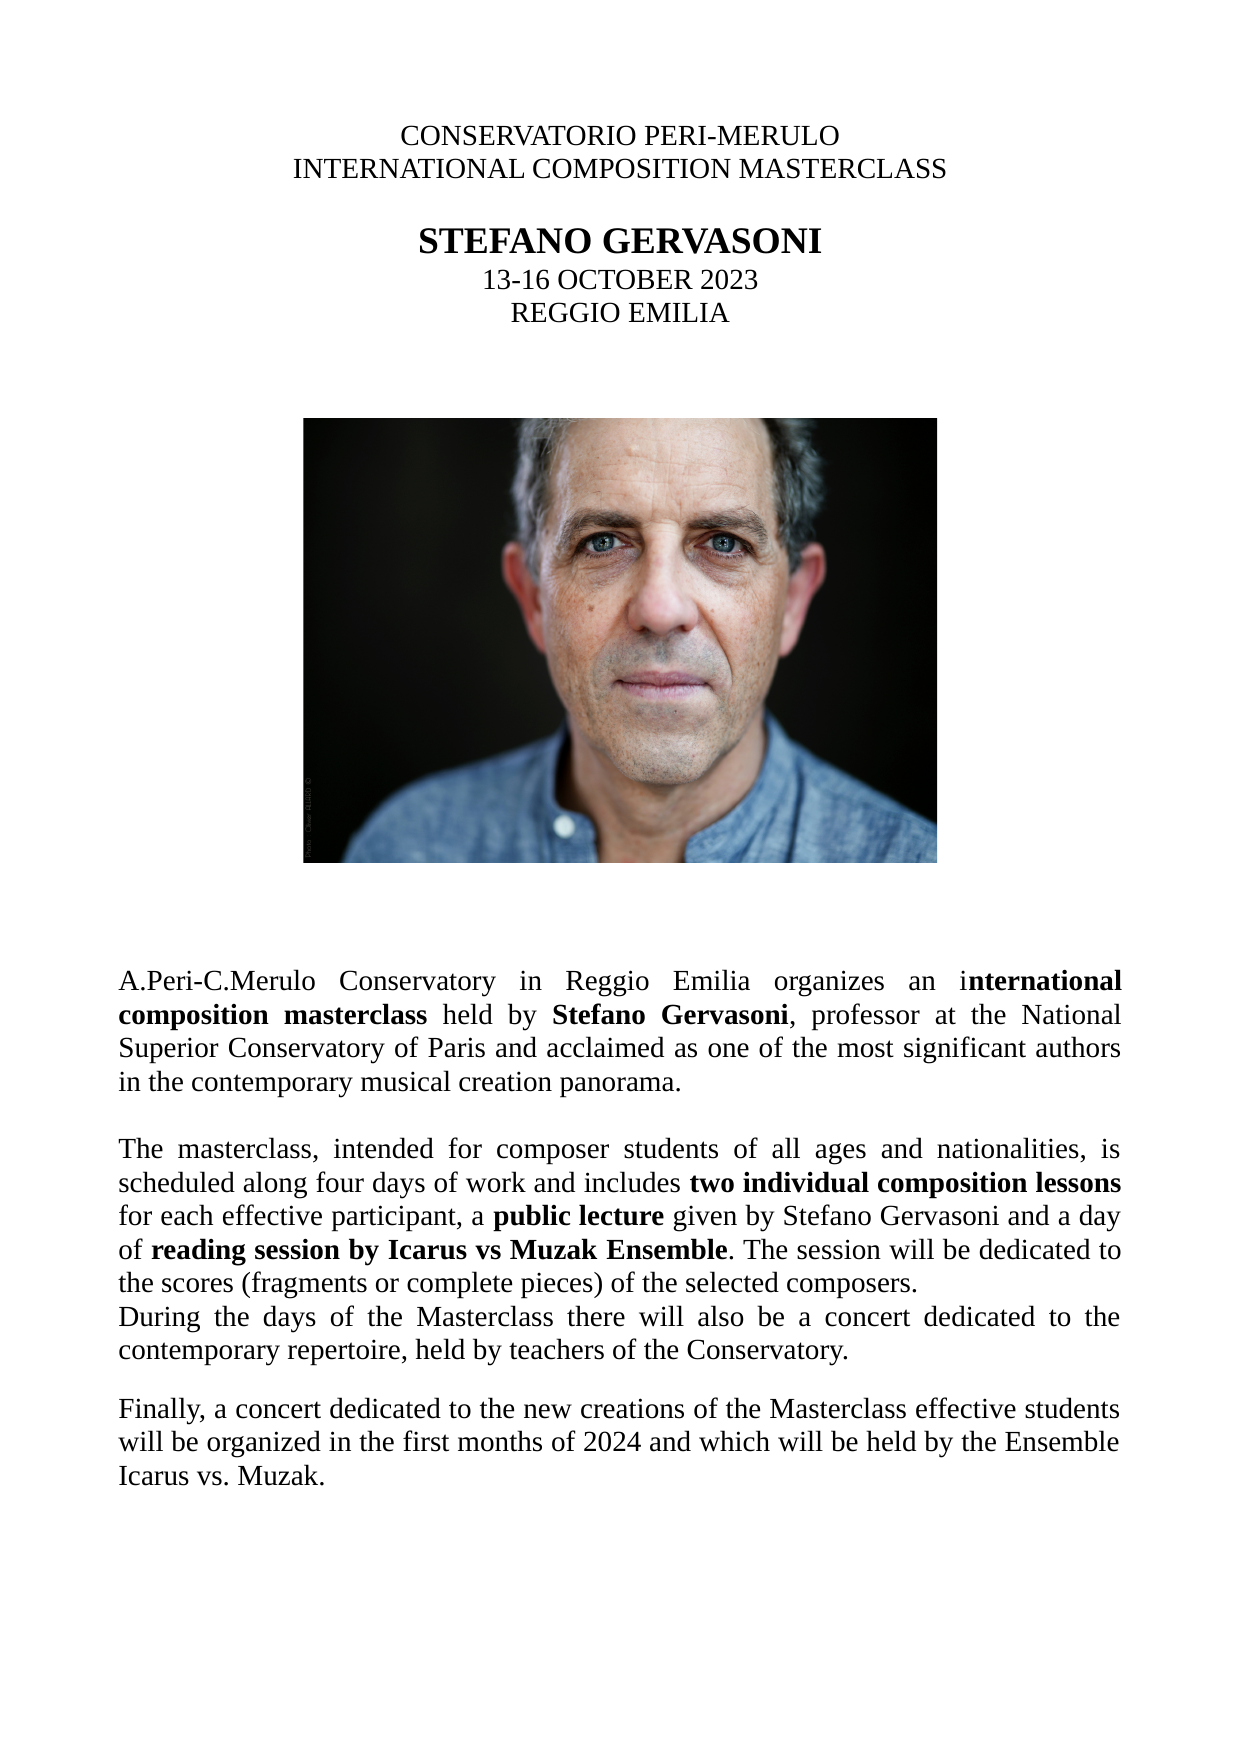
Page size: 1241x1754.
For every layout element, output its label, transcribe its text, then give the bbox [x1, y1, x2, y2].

text CONSERVATORIO PERI-MERULO [118, 118, 1122, 152]
text The masterclass, intended for composer students of all ages and nationalities, is scheduled along four days of work and includes two individual composition lessons for each effective participant, a public lecture given by Stefano Gervasoni and a day of reading session by Icarus vs Muzak Ensemble. The session will be dedicated to the scores (fragments or complete pieces) of the selected composers. [118, 1131, 1122, 1299]
text 13-16 OCTOBER 2023 [118, 262, 1122, 295]
text REGGIO EMILIA [118, 295, 1122, 329]
text STEFANO GERVASONI [118, 219, 1122, 262]
text A.Peri-C.Merulo Conservatory in Reggio Emilia organizes an international composition masterclass held by Stefano Gervasoni, professor at the National Superior Conservatory of Paris and acclaimed as one of the most significant authors in the contemporary musical creation panorama. [118, 963, 1122, 1098]
text During the days of the Masterclass there will also be a concert dedicated to the contemporary repertoire, held by teachers of the Conservatory. [118, 1299, 1122, 1366]
text INTERNATIONAL COMPOSITION MASTERCLASS [118, 152, 1122, 185]
text Finally, a concert dedicated to the new creations of the Masterclass effective students will be organized in the first months of 2024 and which will be held by the Ensemble Icarus vs. Muzak. [118, 1391, 1122, 1492]
